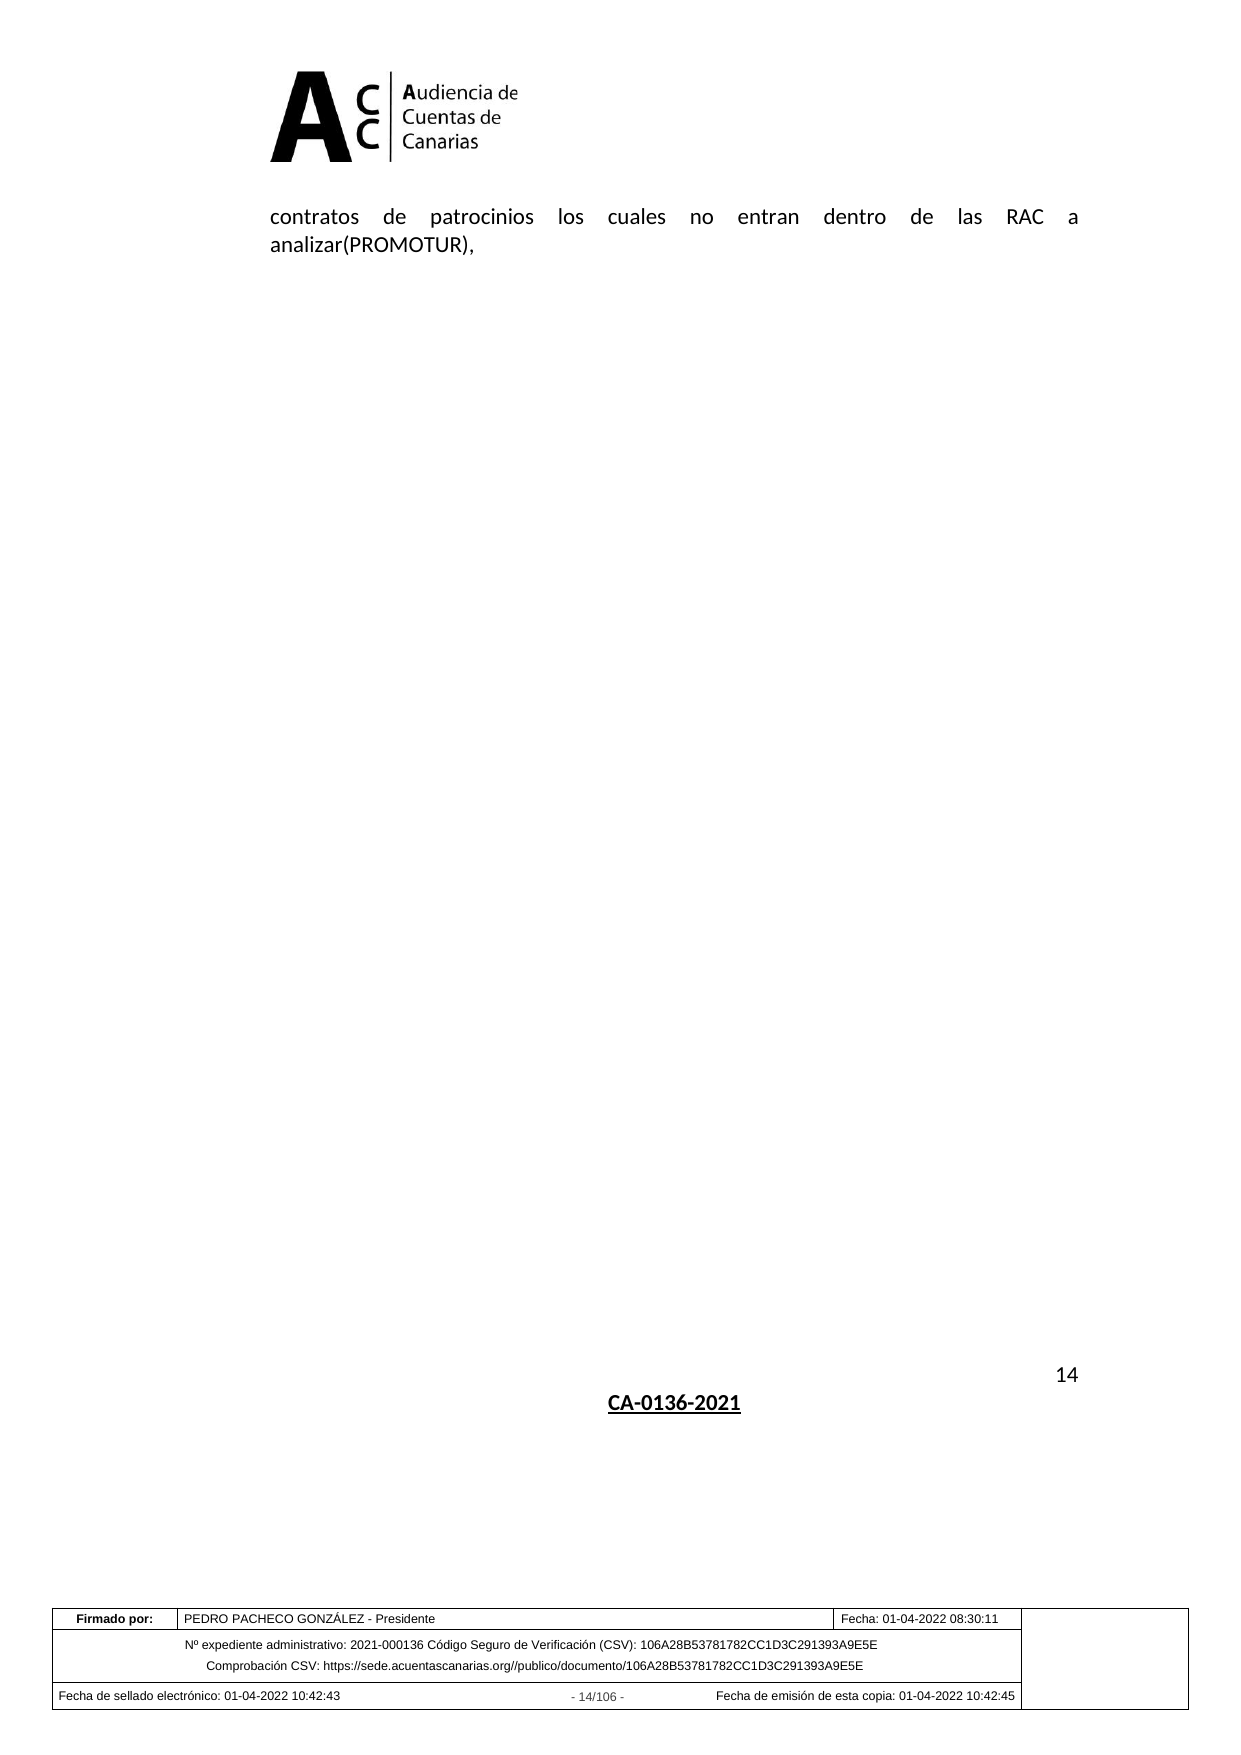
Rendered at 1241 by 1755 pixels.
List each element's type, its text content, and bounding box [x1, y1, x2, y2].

text contratos de patrocinios los cuales no entran dentro de las RAC a analizar(PROMOTUR), [270, 202, 1079, 258]
